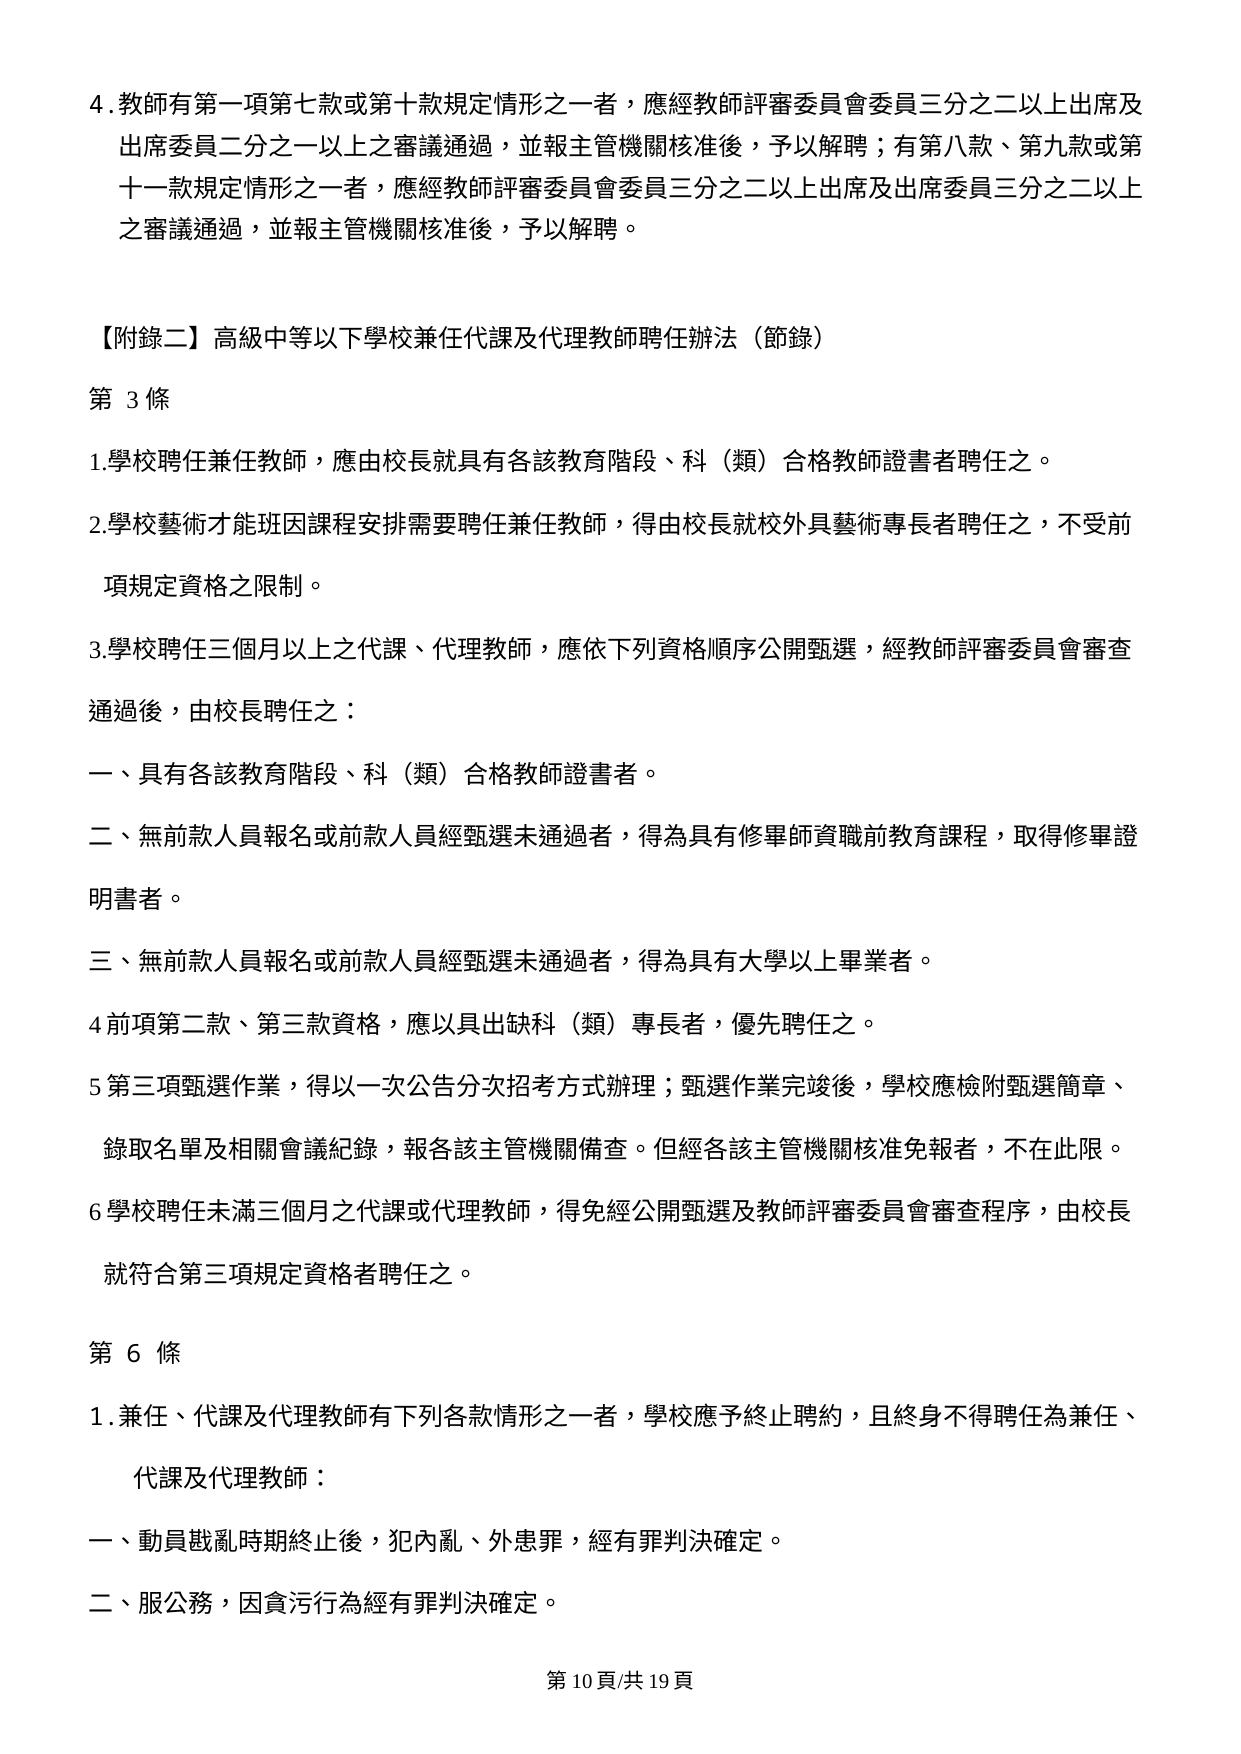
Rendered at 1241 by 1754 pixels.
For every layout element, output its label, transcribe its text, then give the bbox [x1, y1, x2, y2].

text 二、服公務，因貪污行為經有罪判決確定。 [89, 1560, 1152, 1623]
text 2.學校藝術才能班因課程安排需要聘任兼任教師，得由校長就校外具藝術專長者聘任之，不受前項規定資格之限制。 [89, 481, 1152, 606]
text 第 3 條 [89, 356, 1152, 418]
text 一、具有各該教育階段、科（類）合格教師證書者。 [89, 731, 1152, 793]
text 5第三項甄選作業，得以一次公告分次招考方式辦理；甄選作業完竣後，學校應檢附甄選簡章、錄取名單及相關會議紀錄，報各該主管機關備查。但經各該主管機關核准免報者，不在此限。 [89, 1043, 1152, 1168]
text 6學校聘任未滿三個月之代課或代理教師，得免經公開甄選及教師評審委員會審查程序，由校長就符合第三項規定資格者聘任之。 [89, 1168, 1152, 1293]
text 第 6 條 [89, 1310, 1152, 1373]
text 3.學校聘任三個月以上之代課、代理教師，應依下列資格順序公開甄選，經教師評審委員會審查通過後，由校長聘任之： [89, 606, 1152, 731]
text 1.學校聘任兼任教師，應由校長就具有各該教育階段、科（類）合格教師證書者聘任之。 [89, 418, 1152, 481]
text 1.兼任、代課及代理教師有下列各款情形之一者，學校應予終止聘約，且終身不得聘任為兼任、代課及代理教師： [89, 1373, 1152, 1498]
text 4前項第二款、第三款資格，應以具出缺科（類）專長者，優先聘任之。 [89, 981, 1152, 1043]
text 4.教師有第一項第七款或第十款規定情形之一者，應經教師評審委員會委員三分之二以上出席及出席委員二分之一以上之審議通過，並報主管機關核准後，予以解聘；有第八款、第九款或第十一款規定情形之一者，應經教師評審委員會委員三分之二以上出席及出席委員三分之二以上之審議通過，並報主管機關核准後，予以解聘。 [89, 81, 1152, 247]
text 三、無前款人員報名或前款人員經甄選未通過者，得為具有大學以上畢業者。 [89, 918, 1152, 981]
text 【附錄二】高級中等以下學校兼任代課及代理教師聘任辦法（節錄） [89, 314, 1152, 356]
text 一、動員戡亂時期終止後，犯內亂、外患罪，經有罪判決確定。 [89, 1498, 1152, 1560]
text 二、無前款人員報名或前款人員經甄選未通過者，得為具有修畢師資職前教育課程，取得修畢證明書者。 [89, 793, 1152, 918]
